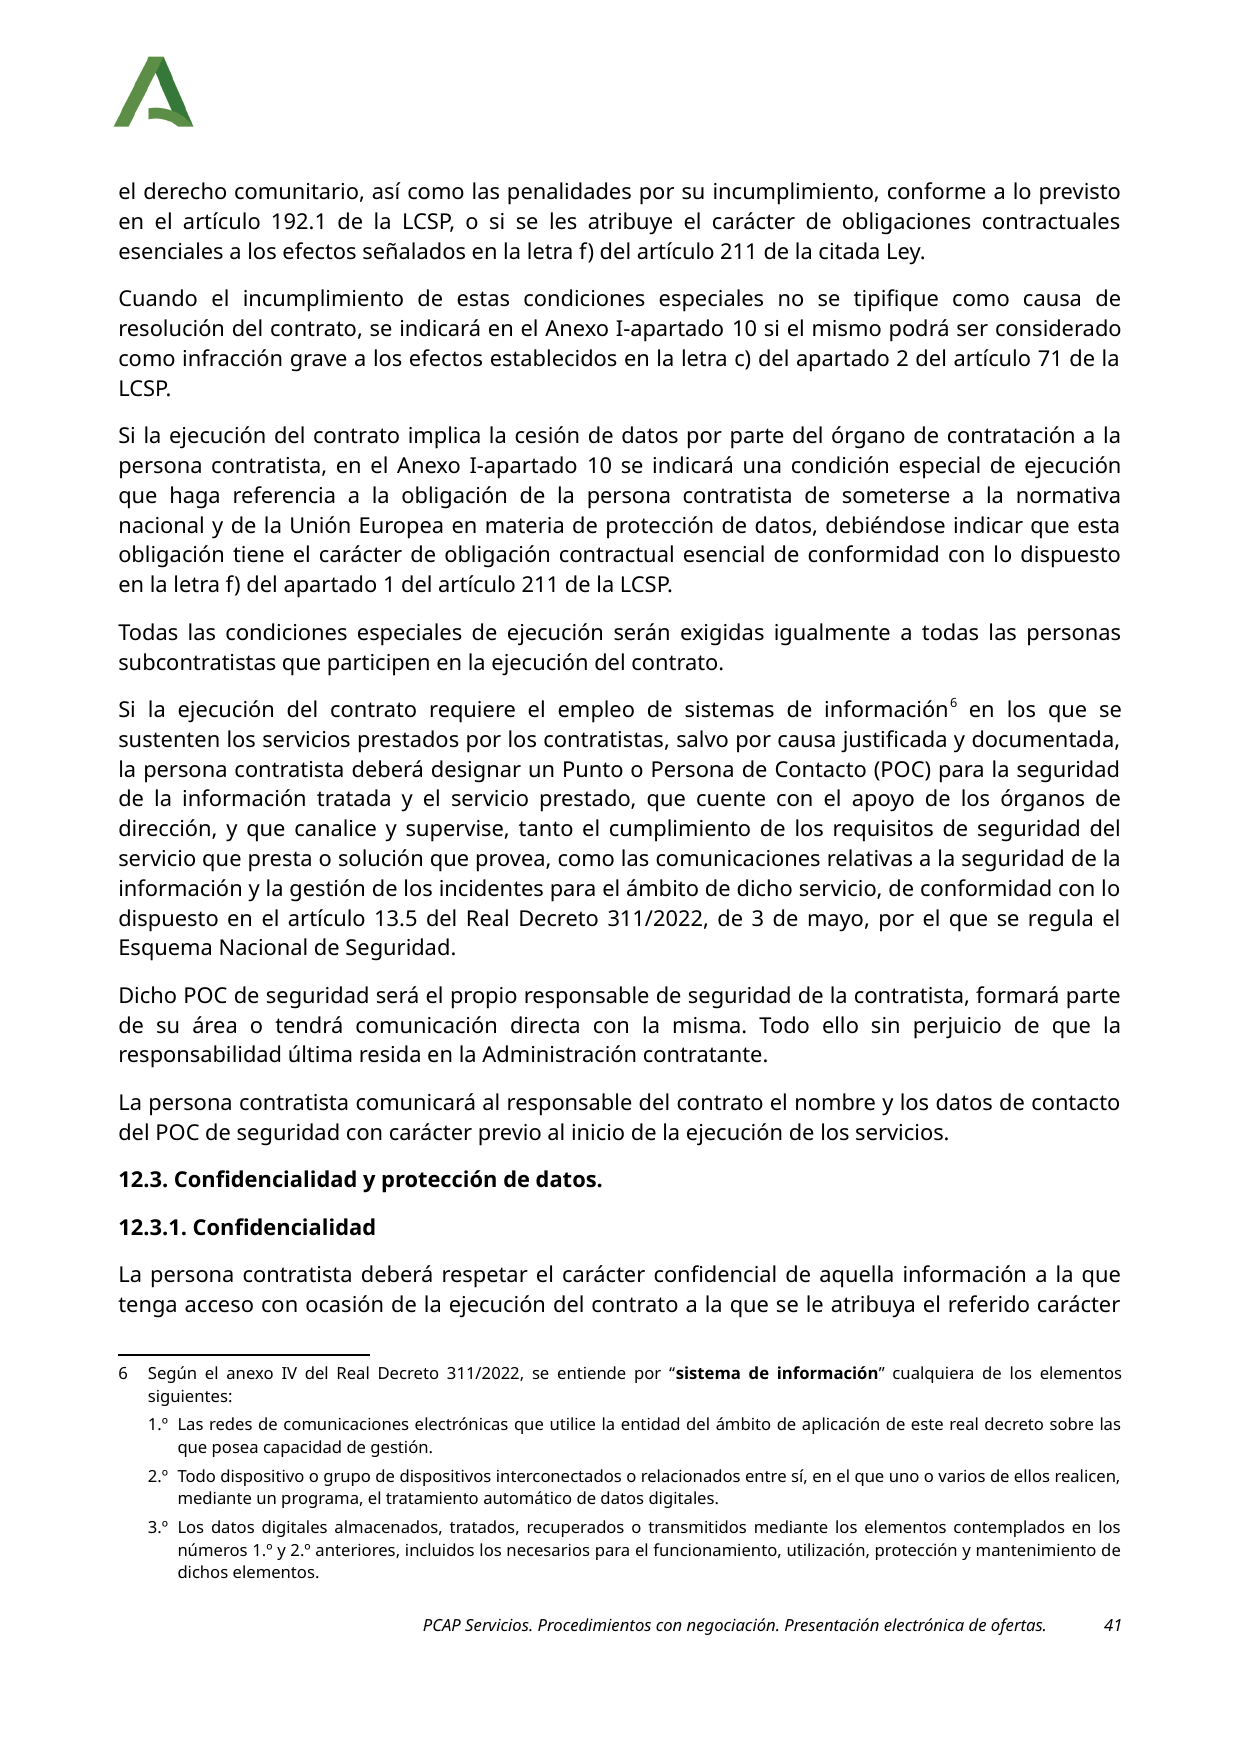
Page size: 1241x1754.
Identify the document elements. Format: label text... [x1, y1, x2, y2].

text La persona contratista comunicará al responsable del contrato el nombre y los datos de contacto del POC de seguridad con carácter previo al inicio de la ejecución de los servicios. [118, 1087, 1122, 1147]
text Cuando el incumplimiento de estas condiciones especiales no se tipifique como causa de resolución del contrato, se indicará en el Anexo I-apartado 10 si el mismo podrá ser considerado como infracción grave a los efectos establecidos en la letra c) del apartado 2 del artículo 71 de la LCSP. [118, 283, 1122, 403]
text Dicho POC de seguridad será el propio responsable de seguridad de la contratista, formará parte de su área o tendrá comunicación directa con la misma. Todo ello sin perjuicio de que la responsabilidad última resida en la Administración contratante. [118, 980, 1122, 1069]
subtitle 12.3. Confidencialidad y protección de datos. [118, 1164, 1122, 1194]
text 1.º Las redes de comunicaciones electrónicas que utilice la entidad del ámbito de aplicación de este real decreto sobre las que posea capacidad de gestión. [148, 1413, 1122, 1458]
text La persona contratista deberá respetar el carácter confidencial de aquella información a la que tenga acceso con ocasión de la ejecución del contrato a la que se le atribuya el referido carácter [118, 1259, 1122, 1319]
text Si la ejecución del contrato implica la cesión de datos por parte del órgano de contratación a la persona contratista, en el Anexo I-apartado 10 se indicará una condición especial de ejecución que haga referencia a la obligación de la persona contratista de someterse a la normativa nacional y de la Unión Europea en materia de protección de datos, debiéndose indicar que esta obligación tiene el carácter de obligación contractual esencial de conformidad con lo dispuesto en la letra f) del apartado 1 del artículo 211 de la LCSP. [118, 420, 1122, 599]
text el derecho comunitario, así como las penalidades por su incumplimiento, conforme a lo previsto en el artículo 192.1 de la LCSP, o si se les atribuye el carácter de obligaciones contractuales esenciales a los efectos señalados en la letra f) del artículo 211 de la citada Ley. [118, 176, 1122, 266]
subtitle 12.3.1. Confidencialidad [118, 1212, 1122, 1242]
text Según el anexo IV del Real Decreto 311/2022, se entiende por “sistema de información” cualquiera de los elementos siguientes: [118, 1361, 1122, 1407]
picture [109, 52, 198, 131]
text 2.º Todo dispositivo o grupo de dispositivos interconectados o relacionados entre sí, en el que uno o varios de ellos realicen, mediante un programa, el tratamiento automático de datos digitales. [148, 1464, 1122, 1509]
text Todas las condiciones especiales de ejecución serán exigidas igualmente a todas las personas subcontratistas que participen en la ejecución del contrato. [118, 617, 1122, 676]
text 3.º Los datos digitales almacenados, tratados, recuperados o transmitidos mediante los elementos contemplados en los números 1.º y 2.º anteriores, incluidos los necesarios para el funcionamiento, utilización, protección y mantenimiento de dichos elementos. [148, 1516, 1122, 1584]
text Si la ejecución del contrato requiere el empleo de sistemas de información en los que se sustenten los servicios prestados por los contratistas, salvo por causa justificada y documentada, la persona contratista deberá designar un Punto o Persona de Contacto (POC) para la seguridad de la información tratada y el servicio prestado, que cuente con el apoyo de los órganos de dirección, y que canalice y supervise, tanto el cumplimiento de los requisitos de seguridad del servicio que presta o solución que provea, como las comunicaciones relativas a la seguridad de la información y la gestión de los incidentes para el ámbito de dicho servicio, de conformidad con lo dispuesto en el artículo 13.5 del Real Decreto 311/2022, de 3 de mayo, por el que se regula el Esquema Nacional de Seguridad. [118, 694, 1122, 962]
